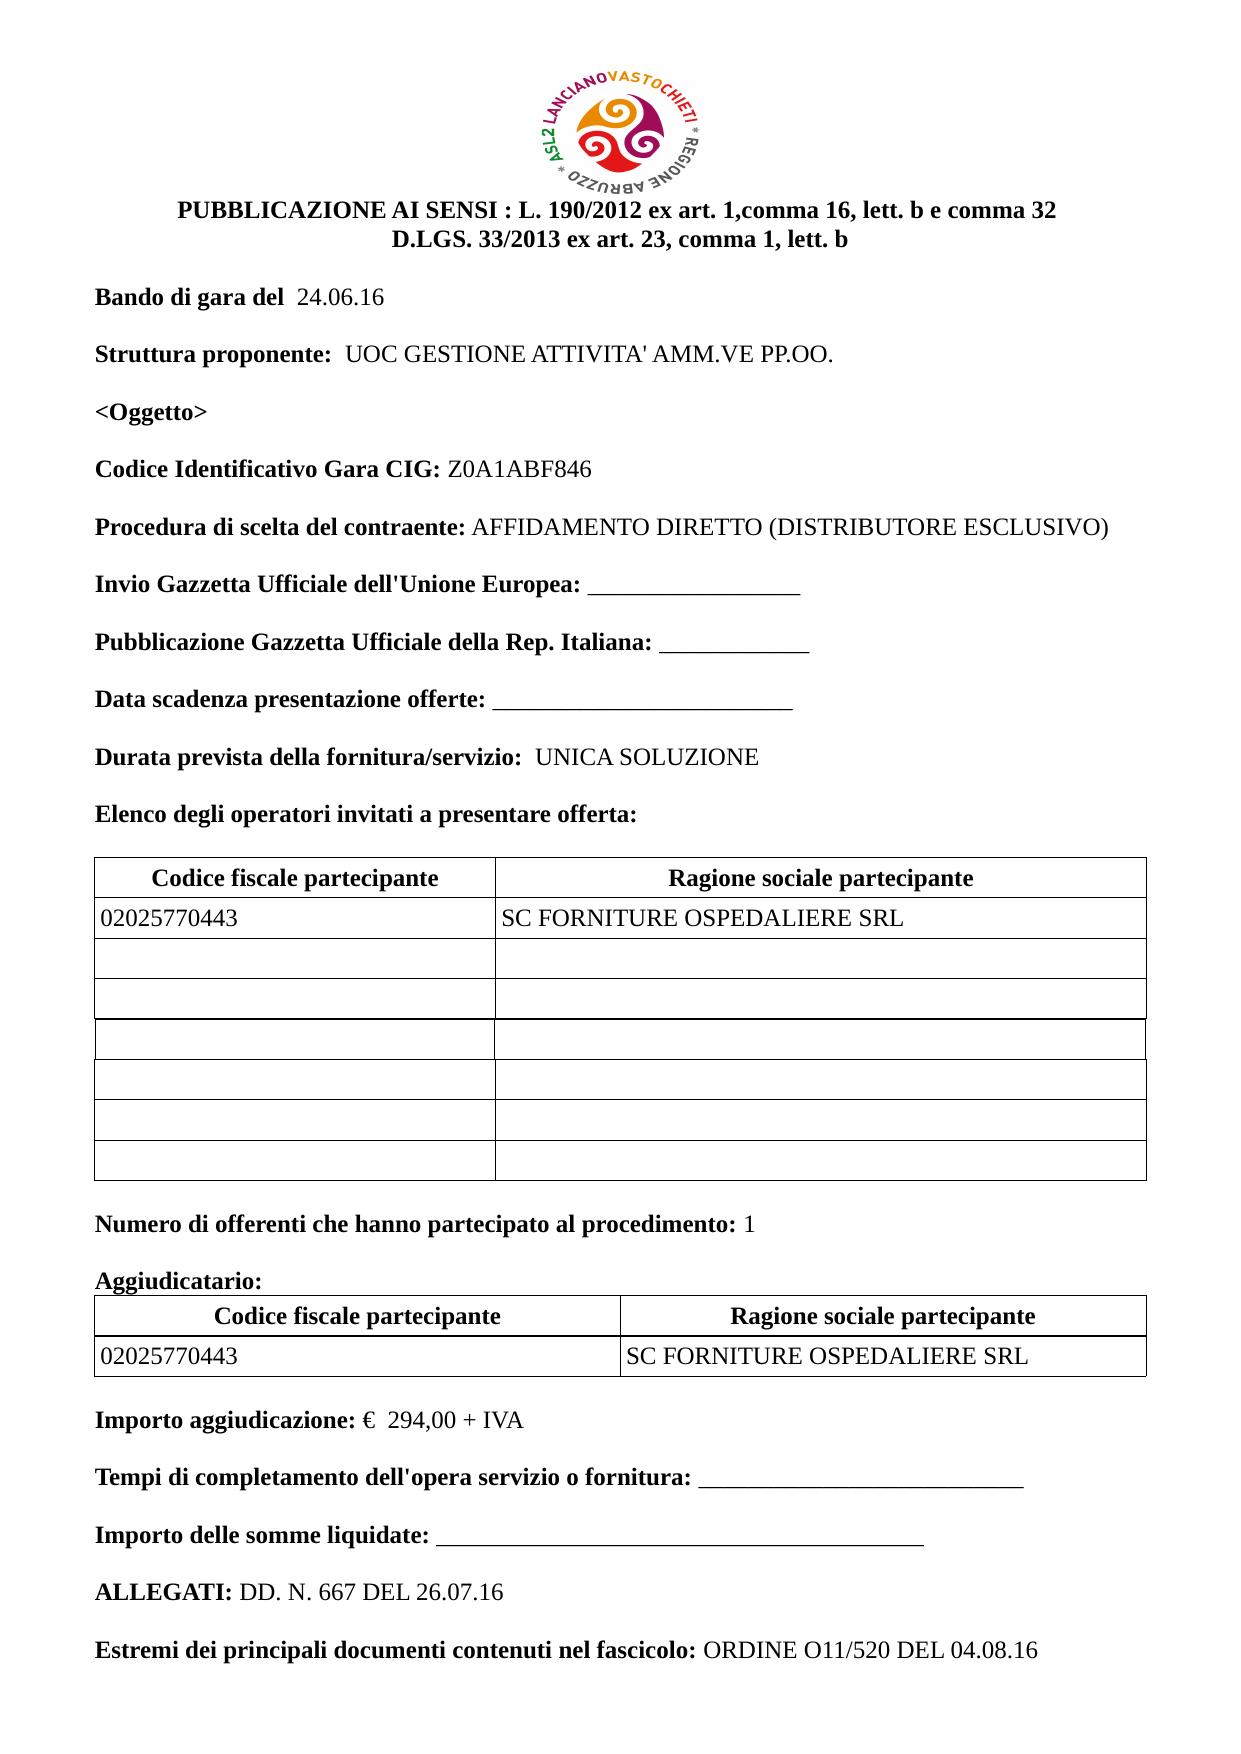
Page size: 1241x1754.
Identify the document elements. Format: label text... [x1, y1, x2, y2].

text Tempi di completamento dell'opera servizio o fornitura: __________________________ [94, 1462, 1146, 1491]
text Bando di gara del 24.06.16 [94, 282, 1146, 311]
table_header SC FORNITURE OSPEDALIERE SRL [621, 1337, 1146, 1376]
text Importo delle somme liquidate: _______________________________________ [94, 1520, 1146, 1548]
text Numero di offerenti che hanno partecipato al procedimento: 1 [94, 1209, 1146, 1238]
table_header [496, 1141, 1146, 1180]
text Codice Identificativo Gara CIG: Z0A1ABF846 [94, 454, 1146, 483]
text Estremi dei principali documenti contenuti nel fascicolo: ORDINE O11/520 DEL 04.08.16 [94, 1635, 1146, 1663]
table_header Codice fiscale partecipante [95, 1296, 620, 1335]
text ALLEGATI: DD. N. 667 DEL 26.07.16 [94, 1577, 1146, 1606]
table_cell SC FORNITURE OSPEDALIERE SRL [496, 898, 1146, 937]
text <Oggetto> [94, 397, 1146, 426]
text Invio Gazzetta Ufficiale dell'Unione Europea: _________________ [94, 569, 1146, 598]
table_header [95, 1060, 495, 1099]
text Durata prevista della fornitura/servizio: UNICA SOLUZIONE [94, 742, 1146, 771]
table_header [95, 939, 495, 978]
table_header [496, 1060, 1146, 1099]
text Data scadenza presentazione offerte: ________________________ [94, 684, 1146, 713]
text Importo aggiudicazione: € 294,00 + IVA [94, 1405, 1146, 1433]
text PUBBLICAZIONE AI SENSI : L. 190/2012 ex art. 1,comma 16, lett. b e comma 32 [94, 196, 1146, 224]
text Struttura proponente: UOC GESTIONE ATTIVITA' AMM.VE PP.OO. [94, 339, 1146, 368]
text Elenco degli operatori invitati a presentare offerta: [94, 799, 1146, 828]
text Procedura di scelta del contraente: AFFIDAMENTO DIRETTO (DISTRIBUTORE ESCLUSIVO) [94, 512, 1146, 541]
table_header [496, 1100, 1146, 1139]
picture [541, 71, 699, 194]
table_header [496, 979, 1146, 1018]
table_header Ragione sociale partecipante [496, 858, 1146, 897]
table_header [96, 1020, 494, 1059]
text D.LGS. 33/2013 ex art. 23, comma 1, lett. b [94, 224, 1146, 253]
table_header [95, 1100, 495, 1139]
text Aggiudicatario: [94, 1266, 1146, 1295]
table_header [95, 1141, 495, 1180]
table_header [496, 939, 1146, 978]
text Pubblicazione Gazzetta Ufficiale della Rep. Italiana: ____________ [94, 627, 1146, 656]
table_header [495, 1020, 1145, 1059]
table_header 02025770443 [95, 1337, 620, 1376]
table_header [95, 979, 495, 1018]
table_cell 02025770443 [95, 898, 495, 937]
table_header Codice fiscale partecipante [95, 858, 495, 897]
table_header Ragione sociale partecipante [621, 1296, 1146, 1335]
